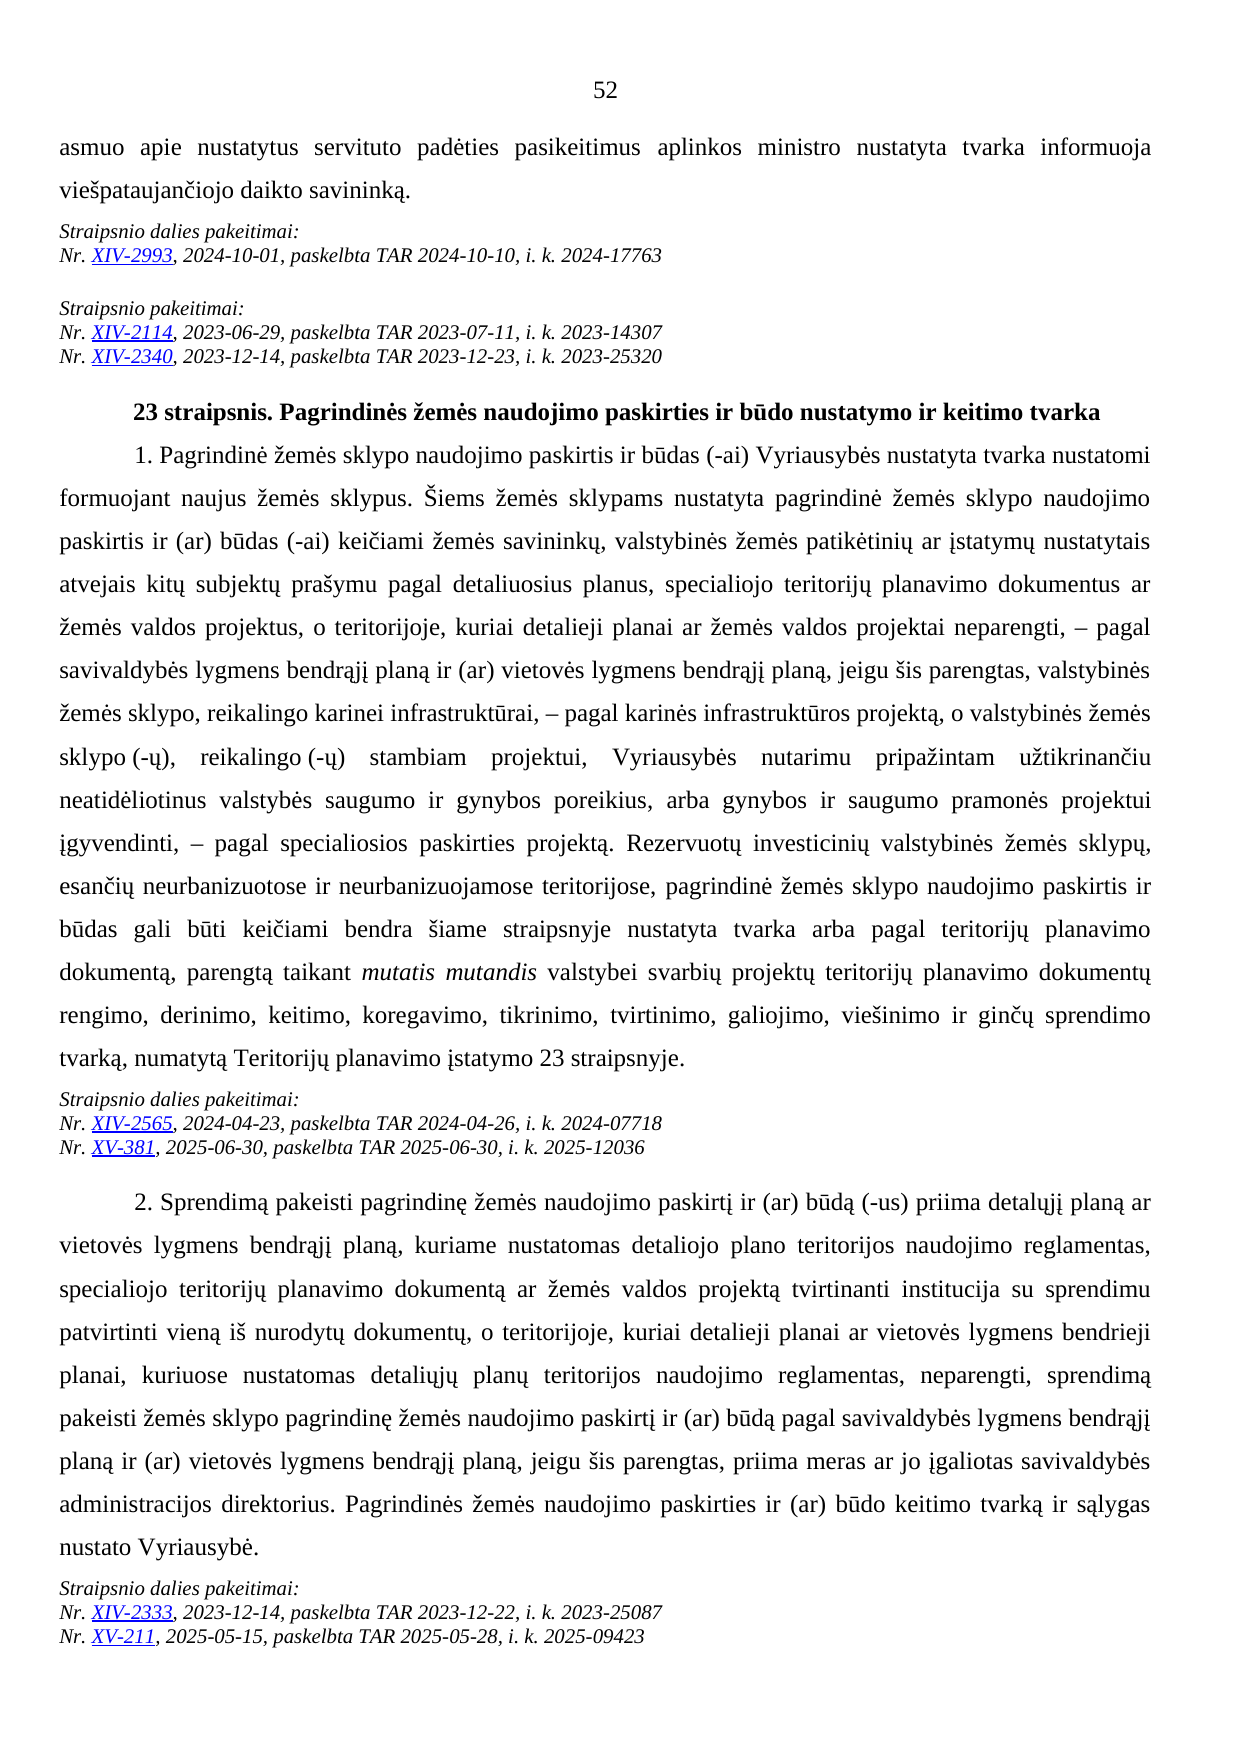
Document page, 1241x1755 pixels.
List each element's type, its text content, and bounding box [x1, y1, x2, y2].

text 1. Pagrindinė žemės sklypo naudojimo paskirtis ir būdas (-ai) Vyriausybės nustatyta tvarka nustatomi formuojant naujus žemės sklypus. Šiems žemės sklypams nustatyta pagrindinė žemės sklypo naudojimo paskirtis ir (ar) būdas (-ai) keičiami žemės savininkų, valstybinės žemės patikėtinių ar įstatymų nustatytais atvejais kitų subjektų prašymu pagal detaliuosius planus, specialiojo teritorijų planavimo dokumentus ar žemės valdos projektus, o teritorijoje, kuriai detalieji planai ar žemės valdos projektai neparengti, – pagal savivaldybės lygmens bendrąjį planą ir (ar) vietovės lygmens bendrąjį planą, jeigu šis parengtas, valstybinės žemės sklypo, reikalingo karinei infrastruktūrai, – pagal karinės infrastruktūros projektą, o valstybinės žemės sklypo (-ų), reikalingo (-ų) stambiam projektui, Vyriausybės nutarimu pripažintam užtikrinančiu neatidėliotinus valstybės saugumo ir gynybos poreikius, arba gynybos ir saugumo pramonės projektui įgyvendinti, – pagal specialiosios paskirties projektą. Rezervuotų investicinių valstybinės žemės sklypų, esančių neurbanizuotose ir neurbanizuojamose teritorijose, pagrindinė žemės sklypo naudojimo paskirtis ir būdas gali būti keičiami bendra šiame straipsnyje nustatyta tvarka arba pagal teritorijų planavimo dokumentą, parengtą taikant mutatis mutandis valstybei svarbių projektų teritorijų planavimo dokumentų rengimo, derinimo, keitimo, koregavimo, tikrinimo, tvirtinimo, galiojimo, viešinimo ir ginčų sprendimo tvarką, numatytą Teritorijų planavimo įstatymo 23 straipsnyje. [59, 440, 1152, 1072]
text Nr. XIV-2333, 2023-12-14, paskelbta TAR 2023-12-22, i. k. 2023-25087 [59, 1600, 1152, 1624]
text Nr. XV-381, 2025-06-30, paskelbta TAR 2025-06-30, i. k. 2025-12036 [59, 1135, 1152, 1159]
text Nr. XIV-2340, 2023-12-14, paskelbta TAR 2023-12-23, i. k. 2023-25320 [59, 344, 1152, 368]
text Straipsnio dalies pakeitimai: [59, 219, 1152, 243]
text Straipsnio dalies pakeitimai: [59, 1576, 1152, 1600]
text Nr. XIV-2114, 2023-06-29, paskelbta TAR 2023-07-11, i. k. 2023-14307 [59, 320, 1152, 344]
text Nr. XV-211, 2025-05-15, paskelbta TAR 2025-05-28, i. k. 2025-09423 [59, 1624, 1152, 1648]
text Nr. XIV-2993, 2024-10-01, paskelbta TAR 2024-10-10, i. k. 2024-17763 [59, 243, 1152, 267]
text Nr. XIV-2565, 2024-04-23, paskelbta TAR 2024-04-26, i. k. 2024-07718 [59, 1111, 1152, 1135]
text 2. Sprendimą pakeisti pagrindinę žemės naudojimo paskirtį ir (ar) būdą (-us) priima detalųjį planą ar vietovės lygmens bendrąjį planą, kuriame nustatomas detaliojo plano teritorijos naudojimo reglamentas, specialiojo teritorijų planavimo dokumentą ar žemės valdos projektą tvirtinanti institucija su sprendimu patvirtinti vieną iš nurodytų dokumentų, o teritorijoje, kuriai detalieji planai ar vietovės lygmens bendrieji planai, kuriuose nustatomas detaliųjų planų teritorijos naudojimo reglamentas, neparengti, sprendimą pakeisti žemės sklypo pagrindinę žemės naudojimo paskirtį ir (ar) būdą pagal savivaldybės lygmens bendrąjį planą ir (ar) vietovės lygmens bendrąjį planą, jeigu šis parengtas, priima meras ar jo įgaliotas savivaldybės administracijos direktorius. Pagrindinės žemės naudojimo paskirties ir (ar) būdo keitimo tvarką ir sąlygas nustato Vyriausybė. [59, 1187, 1152, 1561]
text Straipsnio pakeitimai: [59, 296, 1152, 320]
text Straipsnio dalies pakeitimai: [59, 1087, 1152, 1111]
text 23 straipsnis. Pagrindinės žemės naudojimo paskirties ir būdo nustatymo ir keitimo tvarka [133, 397, 1152, 425]
text asmuo apie nustatytus servituto padėties pasikeitimus aplinkos ministro nustatyta tvarka informuoja viešpataujančiojo daikto savininką. [59, 132, 1152, 204]
